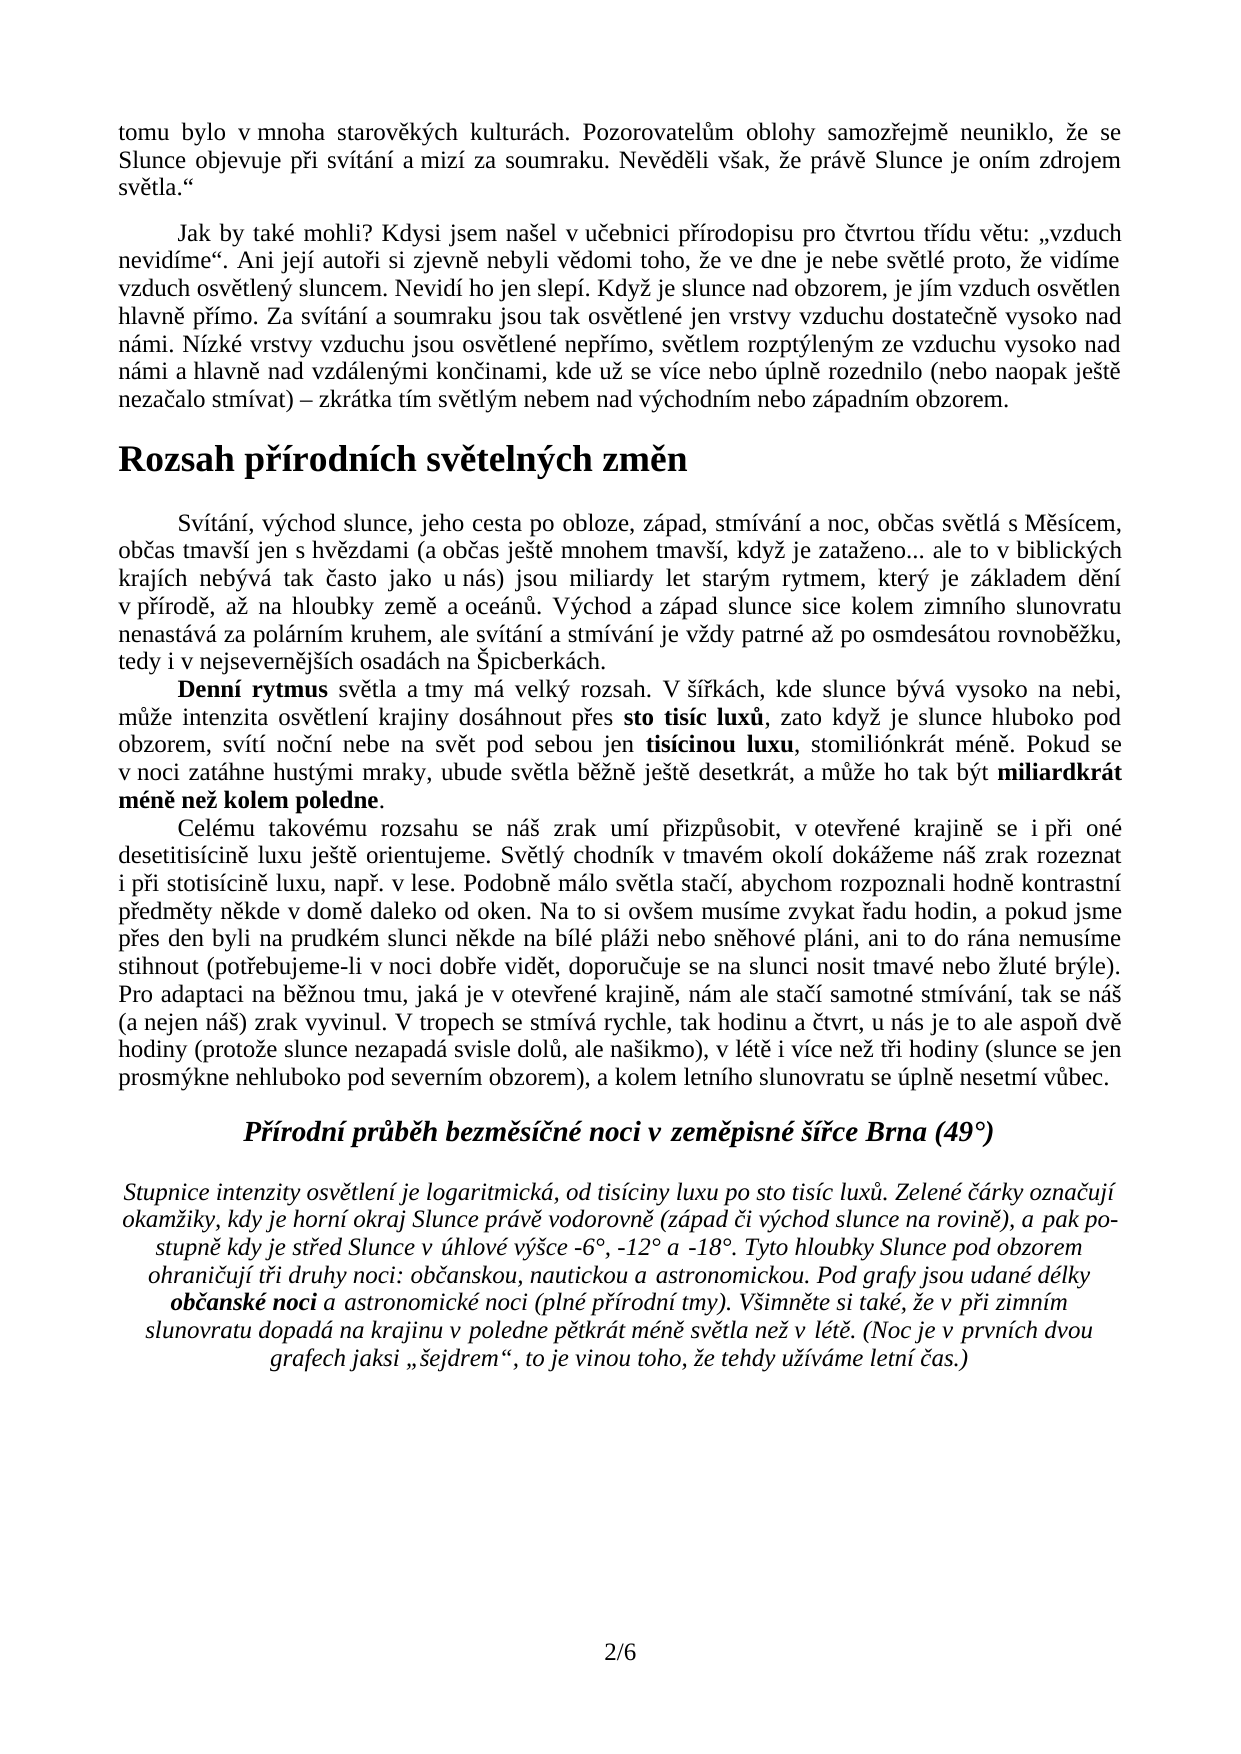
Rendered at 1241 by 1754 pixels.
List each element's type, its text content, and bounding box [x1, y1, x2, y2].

text Stupnice intenzity osvětlení je logaritmická, od tisíciny luxu po sto tisíc luxů. Zelené čárky označují okamžiky, kdy je horní okraj Slunce právě vodorovně (západ či východ slunce na rovině), a pak po­stupně kdy je střed Slunce v úhlové výšce -6°, -12° a -18°. Tyto hloubky Slunce pod obzorem ohrani­čují tři druhy noci: občanskou, nautickou a astronomickou. Pod grafy jsou udané délky občanské noci a astronomické noci (plné přírodní tmy). Všimněte si také, že v při zimním slunovratu dopadá na kraji­nu v poledne pětkrát méně světla než v létě. (Noc je v prvních dvou grafech jaksi „šejdrem“, to je vi­nou toho, že tehdy užíváme letní čas.) [118, 1178, 1122, 1372]
text Denní rytmus světla a tmy má velký rozsah. V šířkách, kde slunce bývá vysoko na nebi, může intenzi­ta osvětlení krajiny dosáhnout přes sto tisíc luxů, zato když je slunce hluboko pod obzorem, svítí noční nebe na svět pod sebou jen tisícinou luxu, stomiliónkrát méně. Pokud se v noci zatáhne hustými mra­ky, ubude světla běžně ještě desetkrát, a může ho tak být miliardkrát méně než kolem poledne. [118, 675, 1122, 814]
text tomu bylo v mnoha starověkých kulturách. Pozorovatelům oblohy samozřejmě neuniklo, že se Slunce objevuje při svítání a mizí za soumraku. Nevěděli však, že právě Slunce je oním zdrojem světla.“ [118, 118, 1122, 201]
text Celému takovému rozsahu se náš zrak umí přizpůsobit, v otevřené krajině se i při oné desetitisí­cině luxu ještě orientujeme. Světlý chodník v tmavém okolí dokážeme náš zrak rozeznat i při stotisí­cině luxu, např. v lese. Podobně málo světla stačí, abychom rozpoznali hodně kontrastní předměty někde v domě daleko od oken. Na to si ovšem musíme zvykat řadu hodin, a pokud jsme přes den byli na prudkém slunci někde na bílé pláži nebo sněhové pláni, ani to do rána nemusíme stihnout (po­třebujeme-li v noci dobře vidět, doporučuje se na slunci nosit tmavé nebo žluté brýle). Pro adaptaci na běžnou tmu, jaká je v otevřené krajině, nám ale stačí samotné stmívání, tak se náš (a nejen náš) zrak vyvinul. V tropech se stmívá rychle, tak hodinu a čtvrt, u nás je to ale aspoň dvě hodiny (protože slun­ce nezapa­dá svisle dolů, ale našikmo), v létě i více než tři hodiny (slunce se jen prosmýkne nehluboko pod severním obzorem), a kolem letního slunovratu se úplně nesetmí vůbec. [118, 814, 1122, 1091]
subtitle Přírodní průběh bezměsíčné noci v zeměpisné šířce Brna (49°) [118, 1116, 1122, 1148]
text Jak by také mohli? Kdysi jsem našel v učebnici přírodopisu pro čtvrtou třídu větu: „vzduch ne­vidíme“. Ani její autoři si zjevně nebyli vědomi toho, že ve dne je nebe světlé proto, že vidíme vzduch osvětlený sluncem. Nevidí ho jen slepí. Když je slunce nad obzorem, je jím vzduch osvětlen hlavně přímo. Za svítání a soumraku jsou tak osvětlené jen vrstvy vzduchu dostatečně vysoko nad ná­mi. Nízké vrstvy vzduchu jsou osvětlené nepřímo, světlem rozptýleným ze vzduchu vysoko nad námi a hlavně nad vzdálenými končinami, kde už se více nebo úplně rozednilo (nebo naopak ještě nezačalo stmívat) – zkrátka tím světlým nebem nad východním nebo západním obzorem. [118, 219, 1122, 413]
text Svítání, východ slunce, jeho cesta po obloze, západ, stmívání a noc, občas světlá s Měsícem, občas tmavší jen s hvězdami (a občas ještě mnohem tmavší, když je zataženo... ale to v biblických krajích ne­bývá tak často jako u nás) jsou miliardy let starým rytmem, který je základem dění v příro­dě, až na hloubky země a oceánů. Východ a západ slunce sice kolem zimního slunovratu nenastává za polárním kruhem, ale svítání a stmívání je vždy patrné až po osmdesátou rovnoběžku, tedy i v nej­severnějších osadách na Špicberkách. [118, 509, 1122, 675]
subtitle Rozsah přírodních světelných změn [118, 438, 1122, 479]
